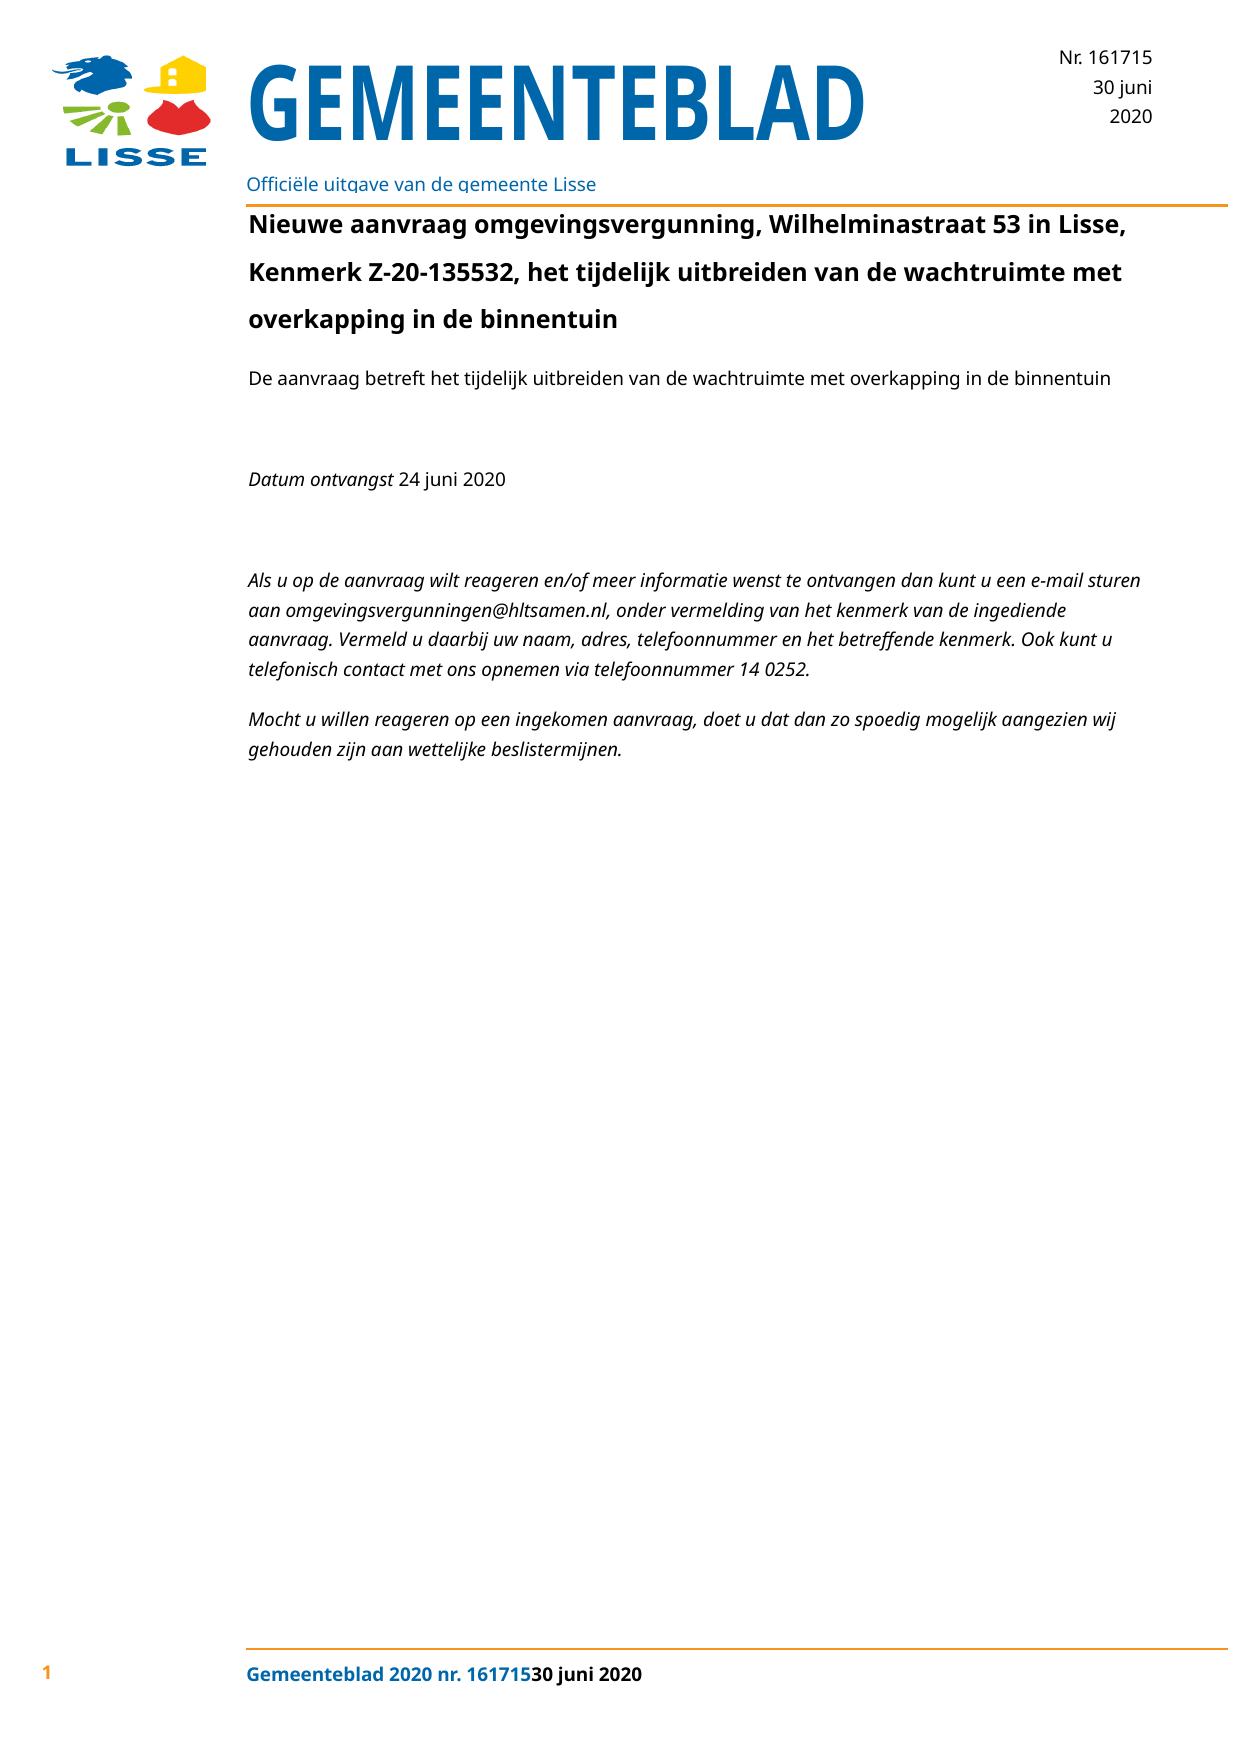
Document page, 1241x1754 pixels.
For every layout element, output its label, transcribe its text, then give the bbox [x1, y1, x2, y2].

text Als u op de aanvraag wilt reageren en/of meer informatie wenst te ontvangen dan kunt u een e-mail sturen aan omgevingsvergunningen@hltsamen.nl, onder vermelding van het kenmerk van de ingediende aanvraag. Vermeld u daarbij uw naam, adres, telefoonnummer en het betreffende kenmerk. Ook kunt u telefonisch contact met ons opnemen via telefoonnummer 14 0252. [248, 567, 1152, 682]
picture [41, 47, 231, 172]
text Datum ontvangst 24 juni 2020 [248, 466, 1152, 492]
text De aanvraag betreft het tijdelijk uitbreiden van de wachtruimte met overkapping in de binnentuin [248, 366, 1152, 391]
text Mocht u willen reageren op een ingekomen aanvraag, doet u dat dan zo spoedig mogelijk aangezien wij gehouden zijn aan wettelijke beslistermijnen. [248, 706, 1152, 762]
text Nieuwe aanvraag omgevingsvergunning, Wilhelminastraat 53 in Lisse, Kenmerk Z-20-135532, het tijdelijk uitbreiden van de wachtruimte met overkapping in de binnentuin [248, 207, 1152, 336]
